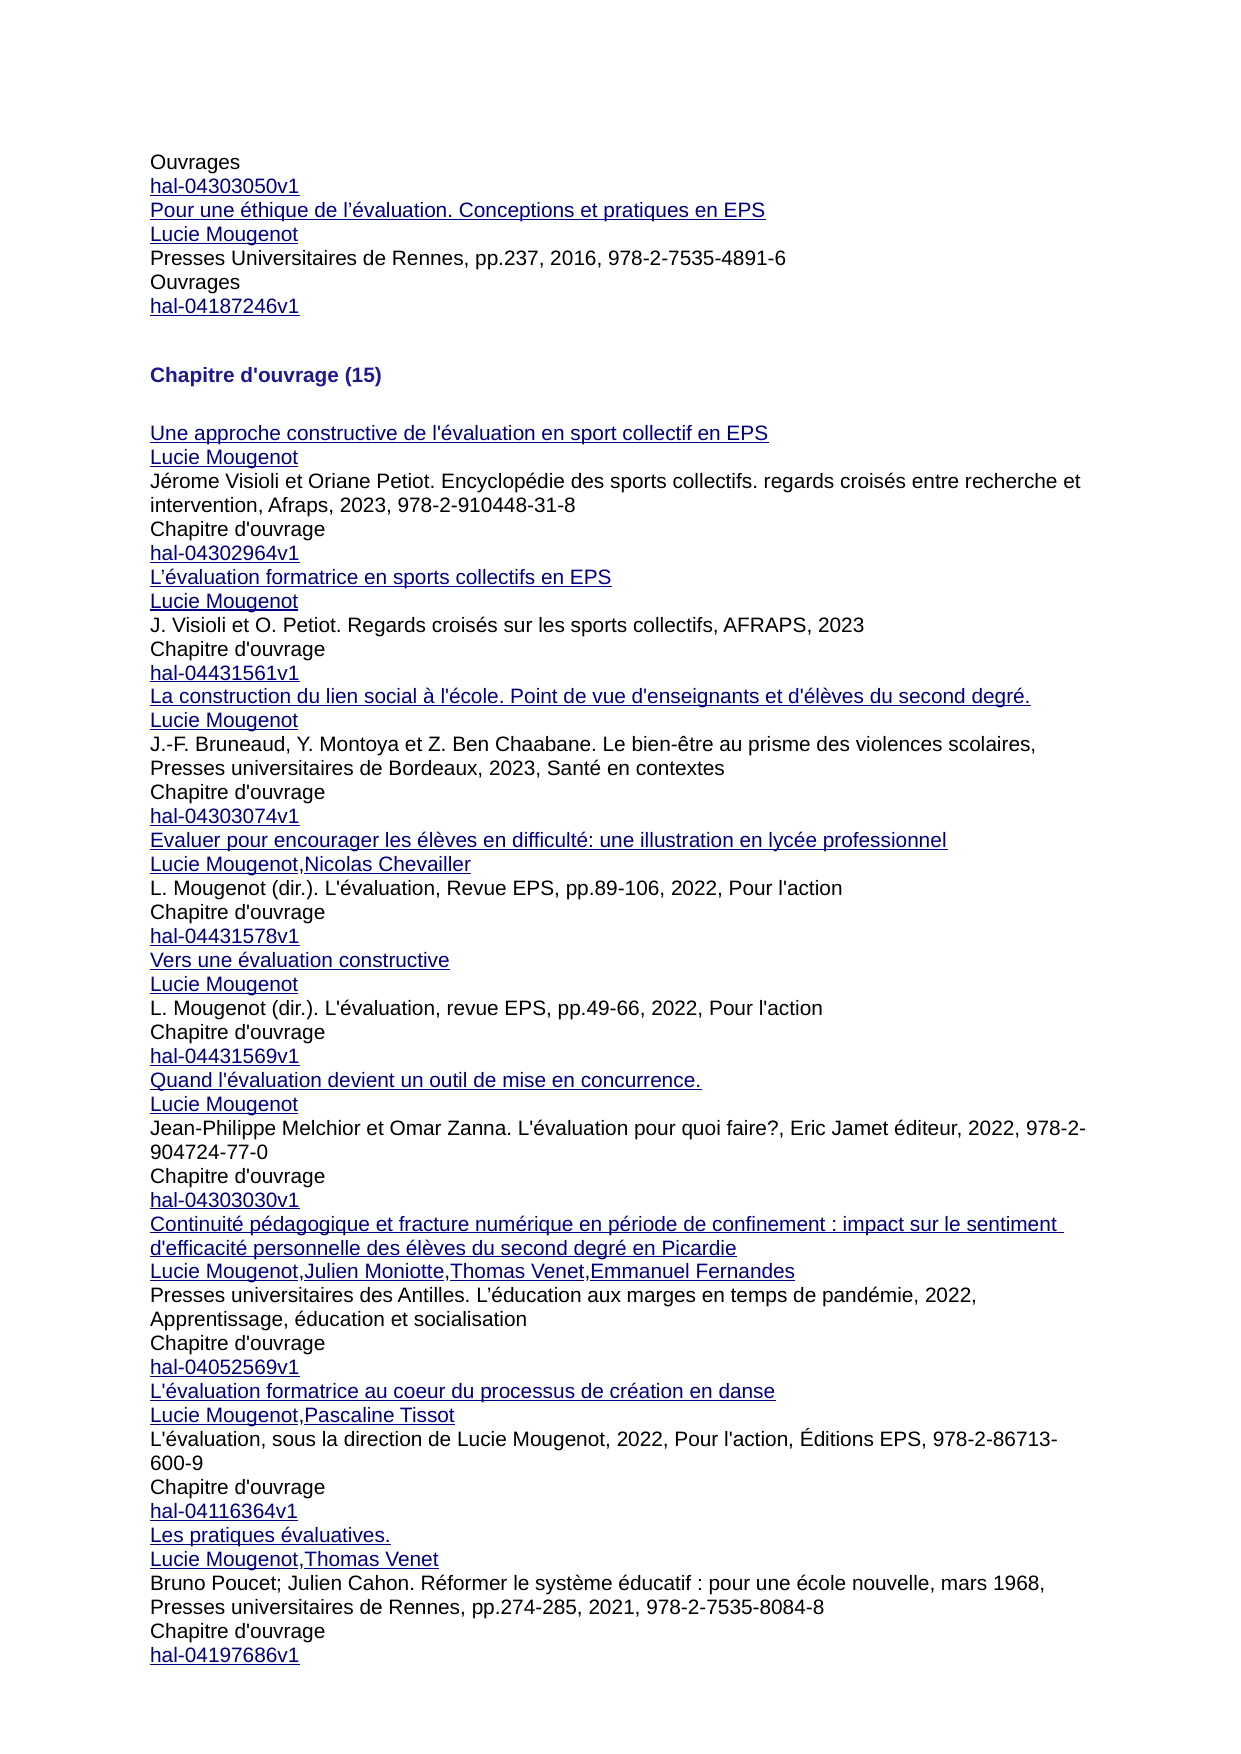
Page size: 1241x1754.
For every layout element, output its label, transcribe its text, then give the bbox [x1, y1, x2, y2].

table_cell L’évaluation formatrice en sports collectifs en EPS Lucie Mougenot J. Visioli et O. Petiot. Regards croisés sur les sports collectifs, AFRAPS, 2023 Chapitre d'ouvrage hal-04431561v1 [150, 565, 1090, 684]
table_cell L'évaluation formatrice au coeur du processus de création en danse Lucie Mougenot,Pascaline Tissot L'évaluation, sous la direction de Lucie Mougenot, 2022, Pour l'action, Éditions EPS, 978-2-86713-600-9 Chapitre d'ouvrage hal-04116364v1 [150, 1379, 1090, 1523]
table_cell Les pratiques évaluatives. Lucie Mougenot,Thomas Venet Bruno Poucet; Julien Cahon. Réformer le système éducatif : pour une école nouvelle, mars 1968, Presses universitaires de Rennes, pp.274-285, 2021, 978-2-7535-8084-8 Chapitre d'ouvrage hal-04197686v1 [150, 1523, 1090, 1667]
table_cell Evaluer pour encourager les élèves en difficulté: une illustration en lycée professionnel Lucie Mougenot,Nicolas Chevailler L. Mougenot (dir.). L'évaluation, Revue EPS, pp.89-106, 2022, Pour l'action Chapitre d'ouvrage hal-04431578v1 [150, 828, 1090, 948]
table_cell Vers une évaluation constructive Lucie Mougenot L. Mougenot (dir.). L'évaluation, revue EPS, pp.49-66, 2022, Pour l'action Chapitre d'ouvrage hal-04431569v1 [150, 948, 1090, 1068]
subtitle Chapitre d'ouvrage (15) [150, 362, 1090, 386]
table_cell Quand l'évaluation devient un outil de mise en concurrence. Lucie Mougenot Jean-Philippe Melchior et Omar Zanna. L'évaluation pour quoi faire?, Eric Jamet éditeur, 2022, 978-2-904724-77-0 Chapitre d'ouvrage hal-04303030v1 [150, 1068, 1090, 1211]
table_cell La construction du lien social à l'école. Point de vue d'enseignants et d'élèves du second degré. Lucie Mougenot J.-F. Bruneaud, Y. Montoya et Z. Ben Chaabane. Le bien-être au prisme des violences scolaires, Presses universitaires de Bordeaux, 2023, Santé en contextes Chapitre d'ouvrage hal-04303074v1 [150, 684, 1090, 828]
table_header Une approche constructive de l'évaluation en sport collectif en EPS Lucie Mougenot Jérome Visioli et Oriane Petiot. Encyclopédie des sports collectifs. regards croisés entre recherche et intervention, Afraps, 2023, 978-2-910448-31-8 Chapitre d'ouvrage hal-04302964v1 [150, 421, 1090, 564]
table_cell Continuité pédagogique et fracture numérique en période de confinement : impact sur le sentiment d'efficacité personnelle des élèves du second degré en Picardie Lucie Mougenot,Julien Moniotte,Thomas Venet,Emmanuel Fernandes Presses universitaires des Antilles. L’éducation aux marges en temps de pandémie, 2022, Apprentissage, éducation et socialisation Chapitre d'ouvrage hal-04052569v1 [150, 1211, 1090, 1379]
table_cell Pour une éthique de l’évaluation. Conceptions et pratiques en EPS Lucie Mougenot Presses Universitaires de Rennes, pp.237, 2016, 978-2-7535-4891-6 Ouvrages hal-04187246v1 [150, 198, 1090, 318]
table_cell Ouvrages hal-04303050v1 [150, 150, 1090, 198]
